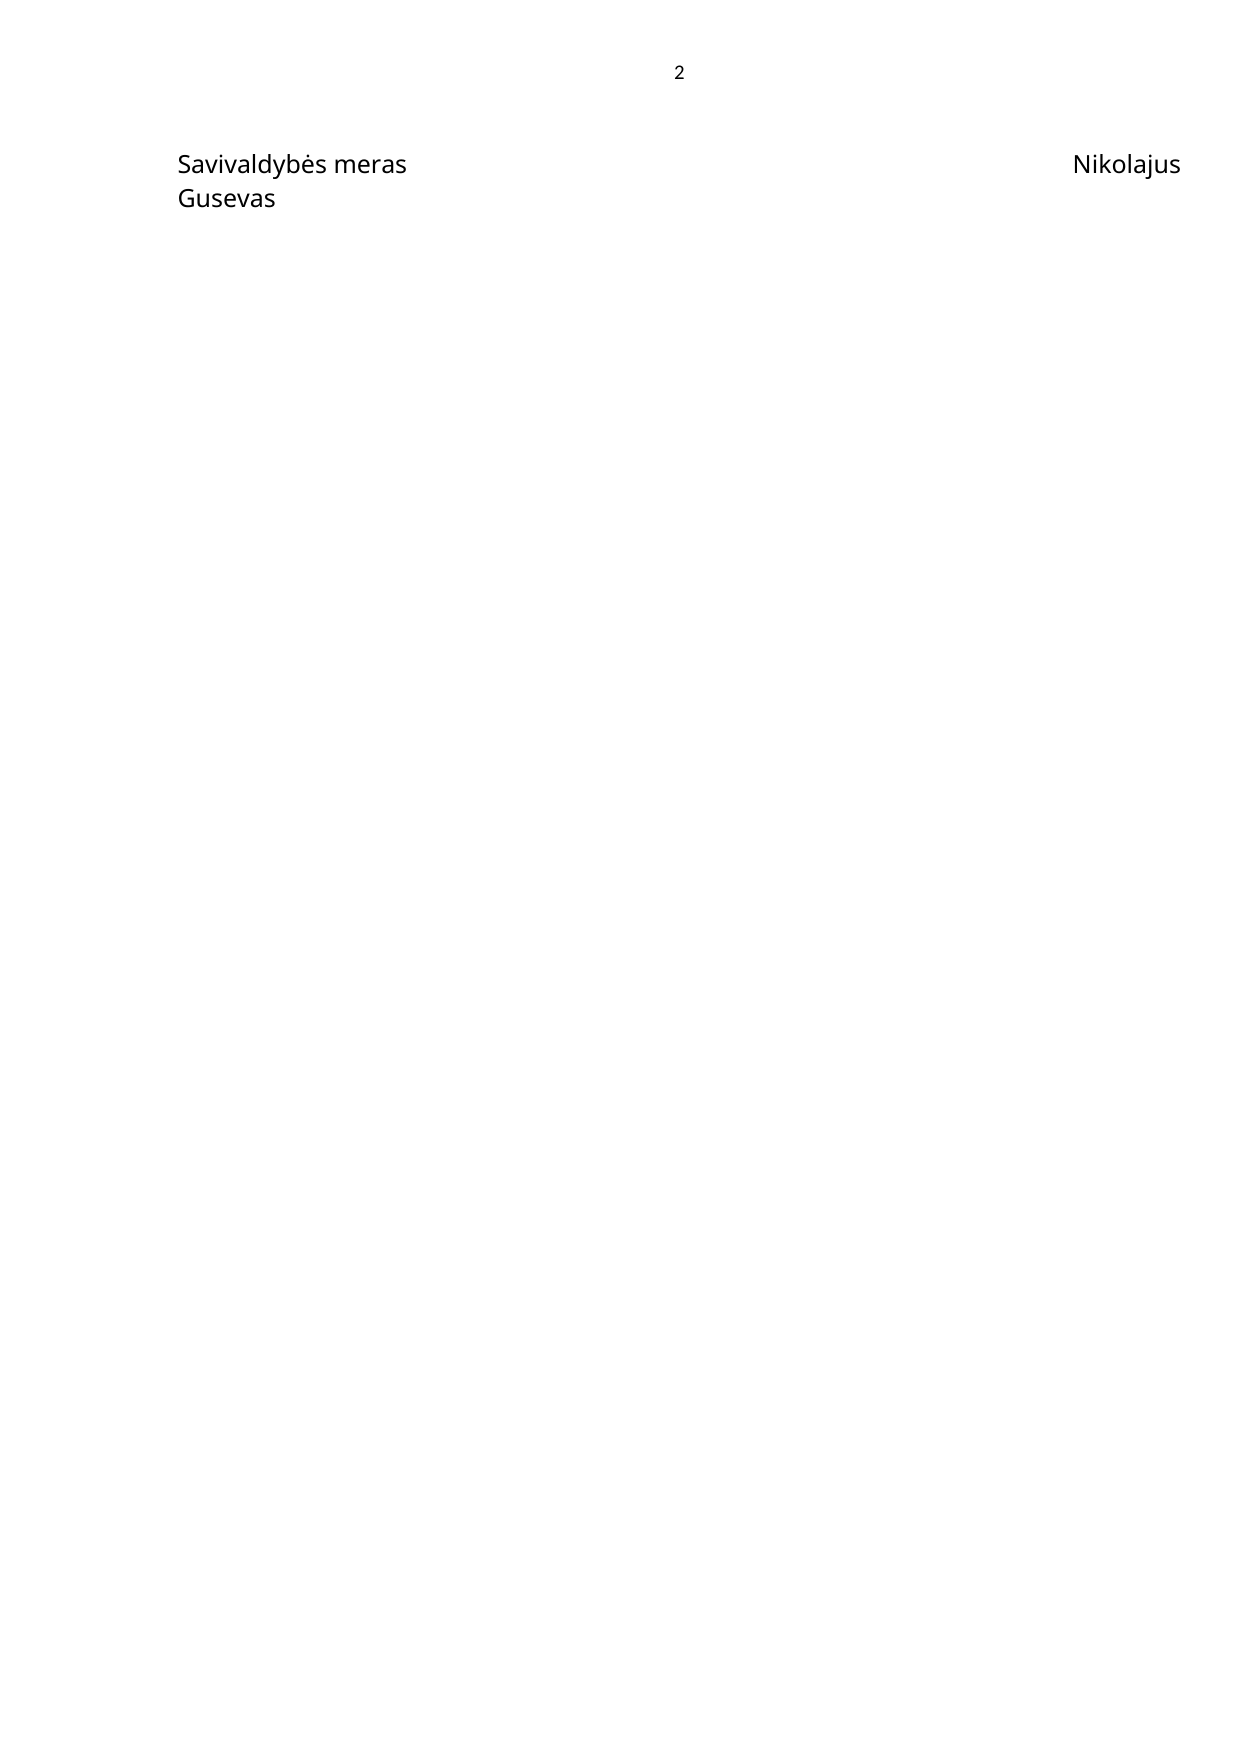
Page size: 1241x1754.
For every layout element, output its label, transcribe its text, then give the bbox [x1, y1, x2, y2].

text Savivaldybės meras Nikolajus Gusevas [177, 147, 1181, 215]
